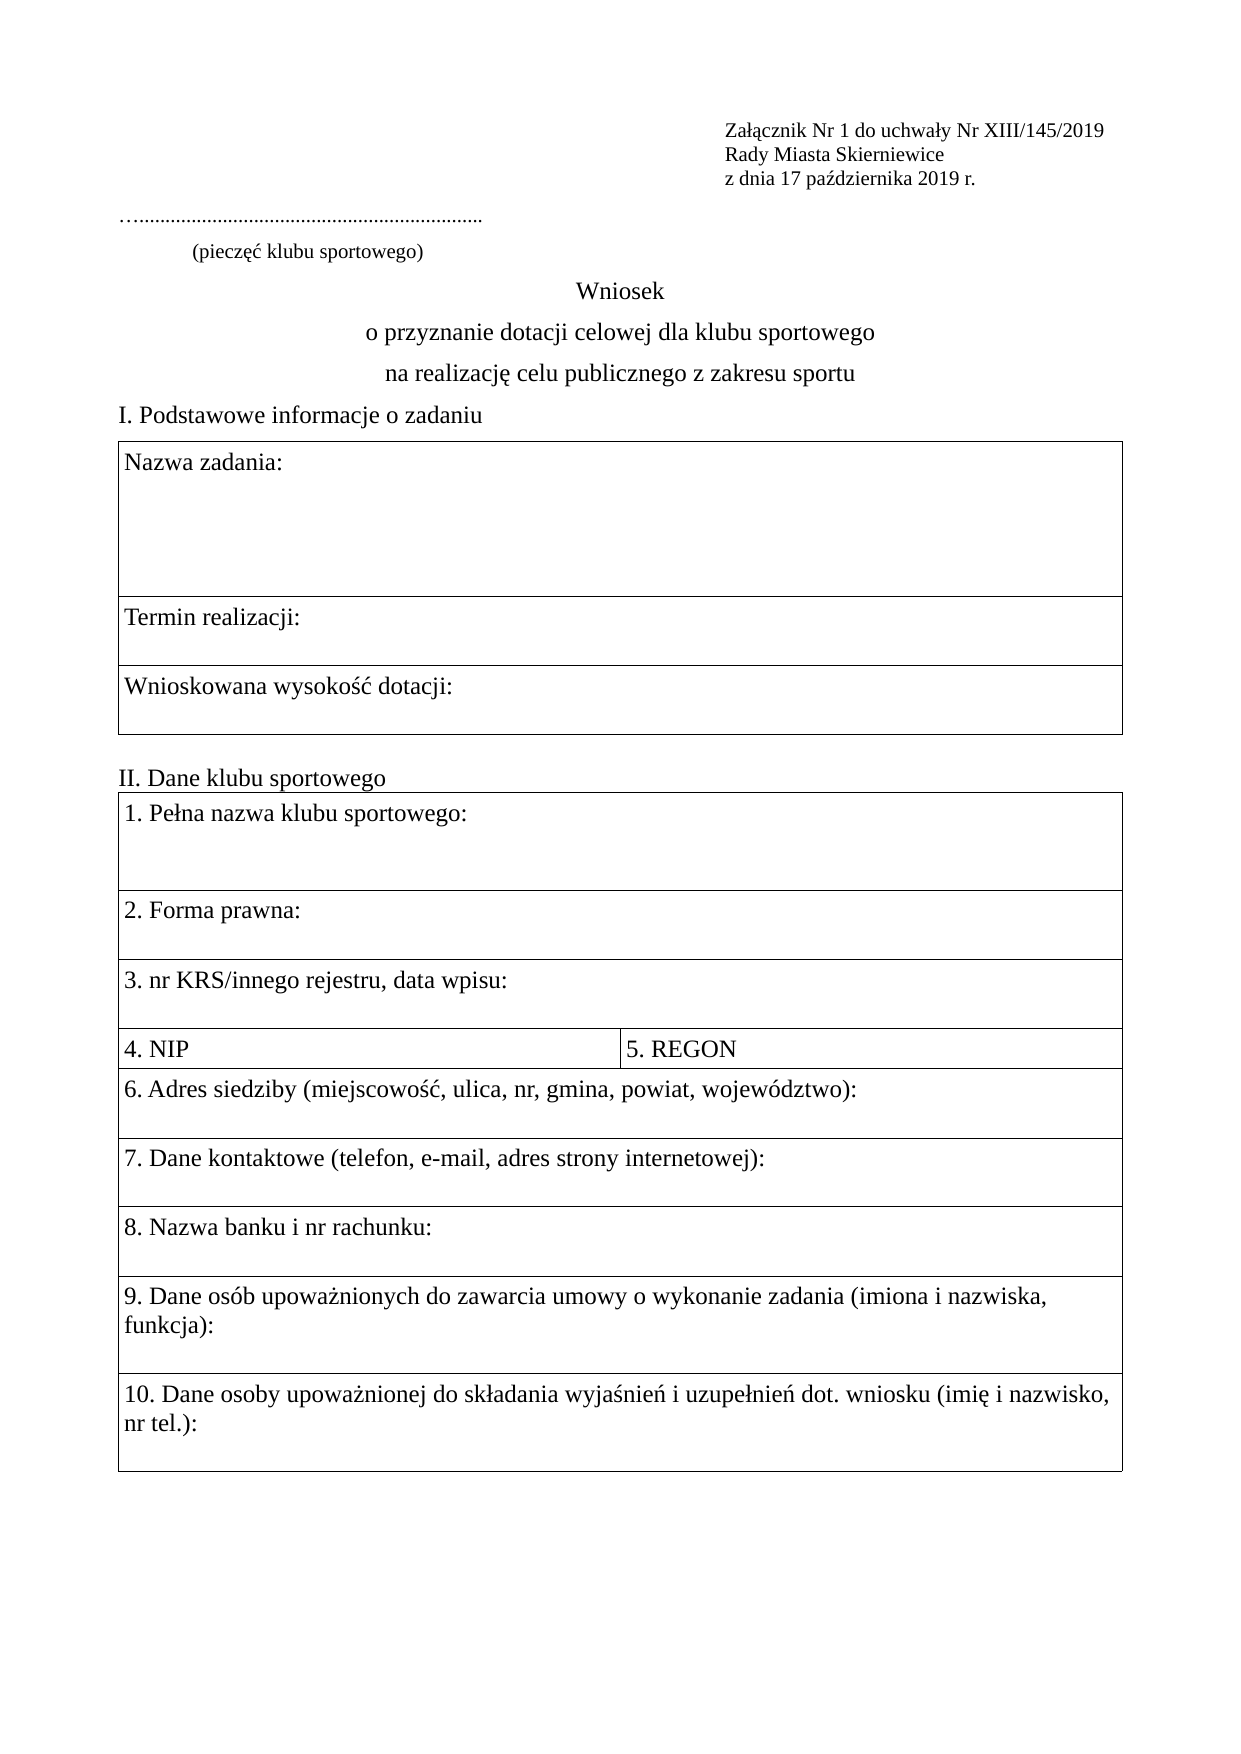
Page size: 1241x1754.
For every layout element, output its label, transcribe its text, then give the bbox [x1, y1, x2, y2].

text I. Podstawowe informacje o zadaniu [118, 400, 1122, 428]
table_cell 7. Dane kontaktowe (telefon, e-mail, adres strony internetowej): [119, 1139, 1122, 1206]
text (pieczęć klubu sportowego) [118, 239, 1122, 263]
text na realizację celu publicznego z zakresu sportu [118, 358, 1122, 387]
text o przyznanie dotacji celowej dla klubu sportowego [118, 317, 1122, 346]
table_cell 2. Forma prawna: [119, 891, 1122, 959]
table_header 5. REGON [621, 1029, 1122, 1068]
table_cell 9. Dane osób upoważnionych do zawarcia umowy o wykonanie zadania (imiona i nazwiska, funkcja): [119, 1277, 1122, 1373]
table_cell Termin realizacji: [119, 597, 1122, 665]
text II. Dane klubu sportowego [118, 763, 1122, 792]
table_cell Wnioskowana wysokość dotacji: [119, 666, 1122, 734]
table_header 1. Pełna nazwa klubu sportowego: [119, 793, 1122, 890]
text Załącznik Nr 1 do uchwały Nr XIII/145/2019 Rady Miasta Skierniewice z dnia 17 października 2019 r. [118, 118, 1122, 190]
text Wniosek [118, 276, 1122, 305]
table_header 4. NIP [119, 1029, 620, 1068]
text ….................................................................. [118, 203, 1122, 227]
table_cell 3. nr KRS/innego rejestru, data wpisu: [119, 960, 1122, 1028]
table_cell 6. Adres siedziby (miejscowość, ulica, nr, gmina, powiat, województwo): [119, 1069, 1122, 1137]
table_header Nazwa zadania: [119, 442, 1122, 596]
table_cell 10. Dane osoby upoważnionej do składania wyjaśnień i uzupełnień dot. wniosku (imię i nazwisko, nr tel.): [119, 1374, 1122, 1471]
table_cell 8. Nazwa banku i nr rachunku: [119, 1207, 1122, 1276]
